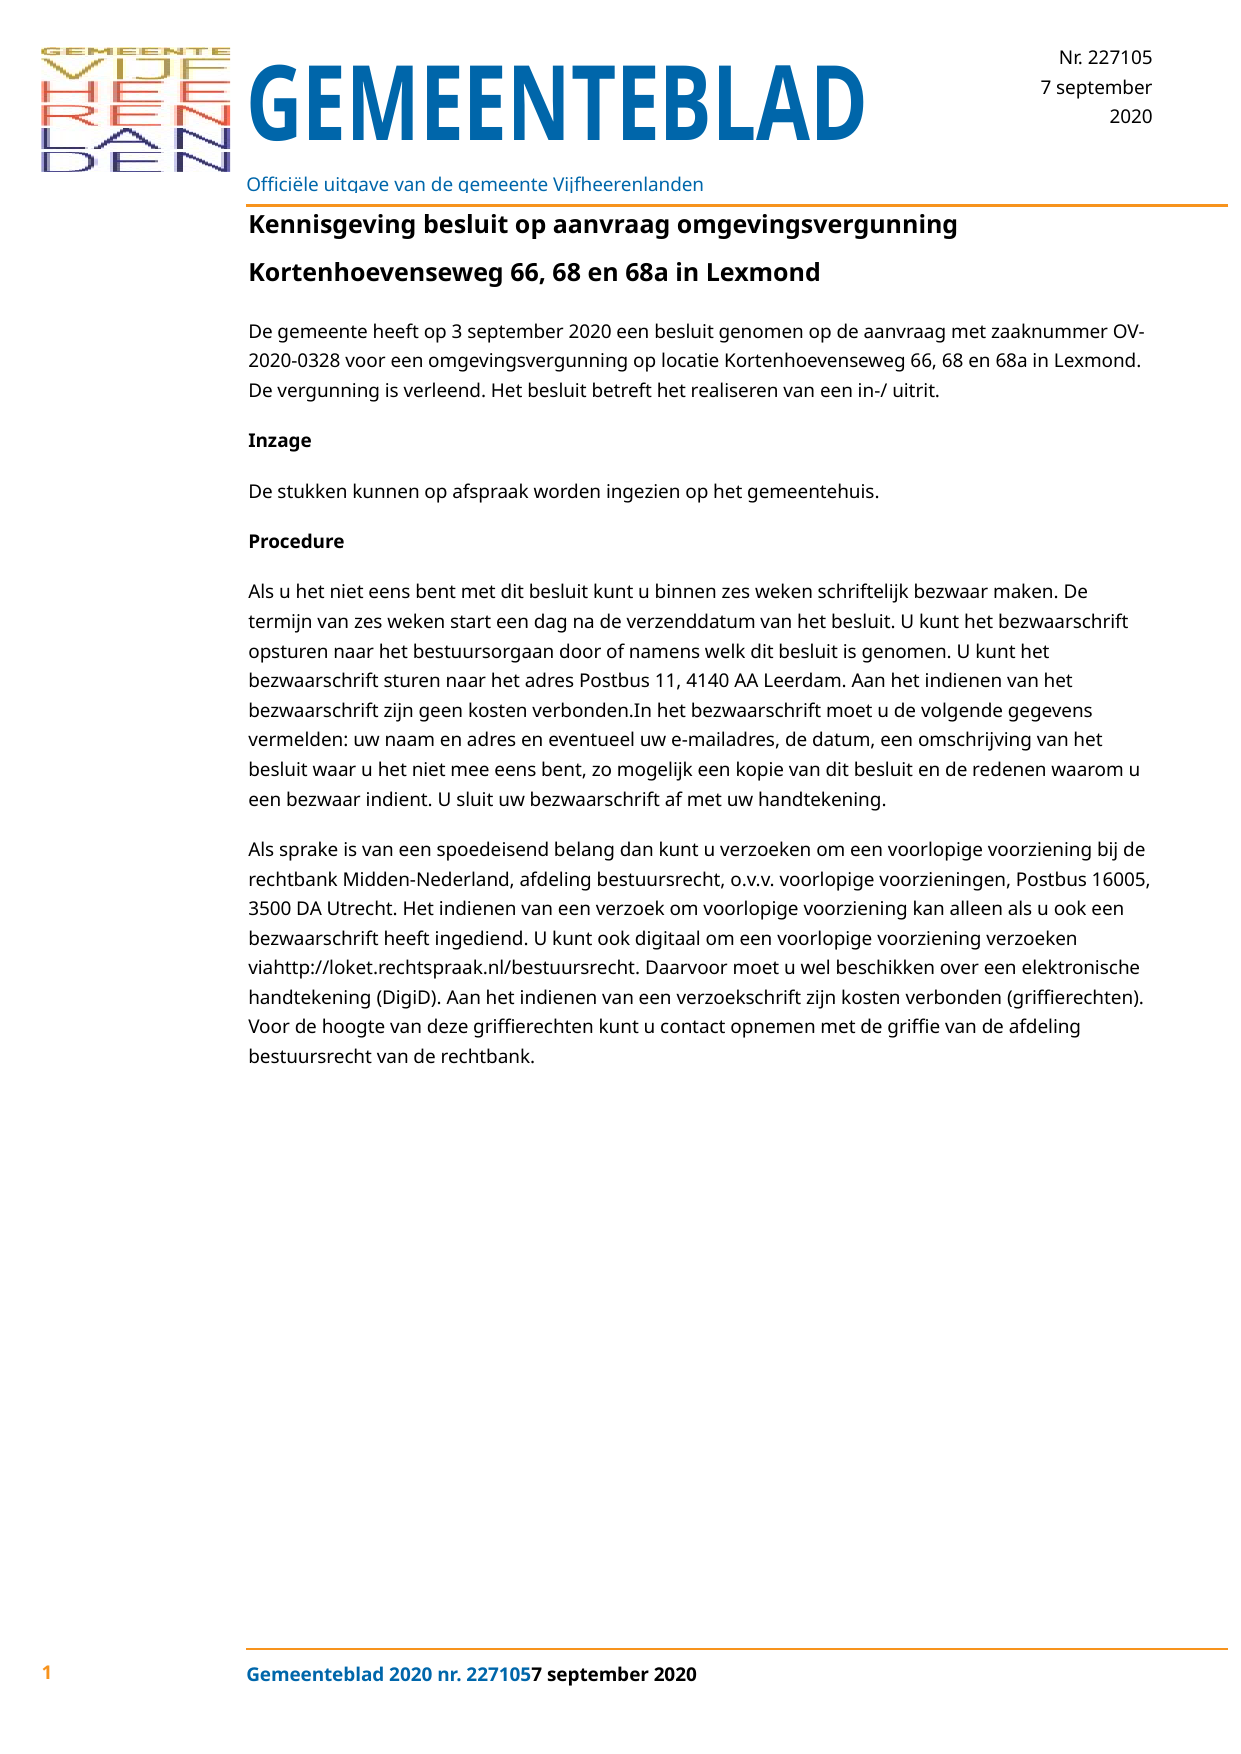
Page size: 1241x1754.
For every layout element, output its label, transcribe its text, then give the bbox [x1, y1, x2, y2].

text Procedure [248, 528, 1152, 554]
text Als u het niet eens bent met dit besluit kunt u binnen zes weken schriftelijk bezwaar maken. De termijn van zes weken start een dag na de verzenddatum van het besluit. U kunt het bezwaarschrift opsturen naar het bestuursorgaan door of namens welk dit besluit is genomen. U kunt het bezwaarschrift sturen naar het adres Postbus 11, 4140 AA Leerdam. Aan het indienen van het bezwaarschrift zijn geen kosten verbonden.In het bezwaarschrift moet u de volgende gegevens vermelden: uw naam en adres en eventueel uw e-mailadres, de datum, een omschrijving van het besluit waar u het niet mee eens bent, zo mogelijk een kopie van dit besluit en de redenen waarom u een bezwaar indient. U sluit uw bezwaarschrift af met uw handtekening. [248, 579, 1152, 812]
picture [41, 47, 231, 172]
text Als sprake is van een spoedeisend belang dan kunt u verzoeken om een voorlopige voorziening bij de rechtbank Midden-Nederland, afdeling bestuursrecht, o.v.v. voorlopige voorzieningen, Postbus 16005, 3500 DA Utrecht. Het indienen van een verzoek om voorlopige voorziening kan alleen als u ook een bezwaarschrift heeft ingediend. U kunt ook digitaal om een voorlopige voorziening verzoeken viahttp://loket.rechtspraak.nl/bestuursrecht. Daarvoor moet u wel beschikken over een elektronische handtekening (DigiD). Aan het indienen van een verzoekschrift zijn kosten verbonden (griffierechten). Voor de hoogte van deze griffierechten kunt u contact opnemen met de griffie van de afdeling bestuursrecht van de rechtbank. [248, 836, 1152, 1069]
text Kennisgeving besluit op aanvraag omgevingsvergunning Kortenhoevenseweg 66, 68 en 68a in Lexmond [248, 207, 1152, 288]
text De gemeente heeft op 3 september 2020 een besluit genomen op de aanvraag met zaaknummer OV-2020-0328 voor een omgevingsvergunning op locatie Kortenhoevenseweg 66, 68 en 68a in Lexmond. De vergunning is verleend. Het besluit betreft het realiseren van een in-/ uitrit. [248, 318, 1152, 403]
text De stukken kunnen op afspraak worden ingezien op het gemeentehuis. [248, 478, 1152, 504]
text Inzage [248, 427, 1152, 453]
